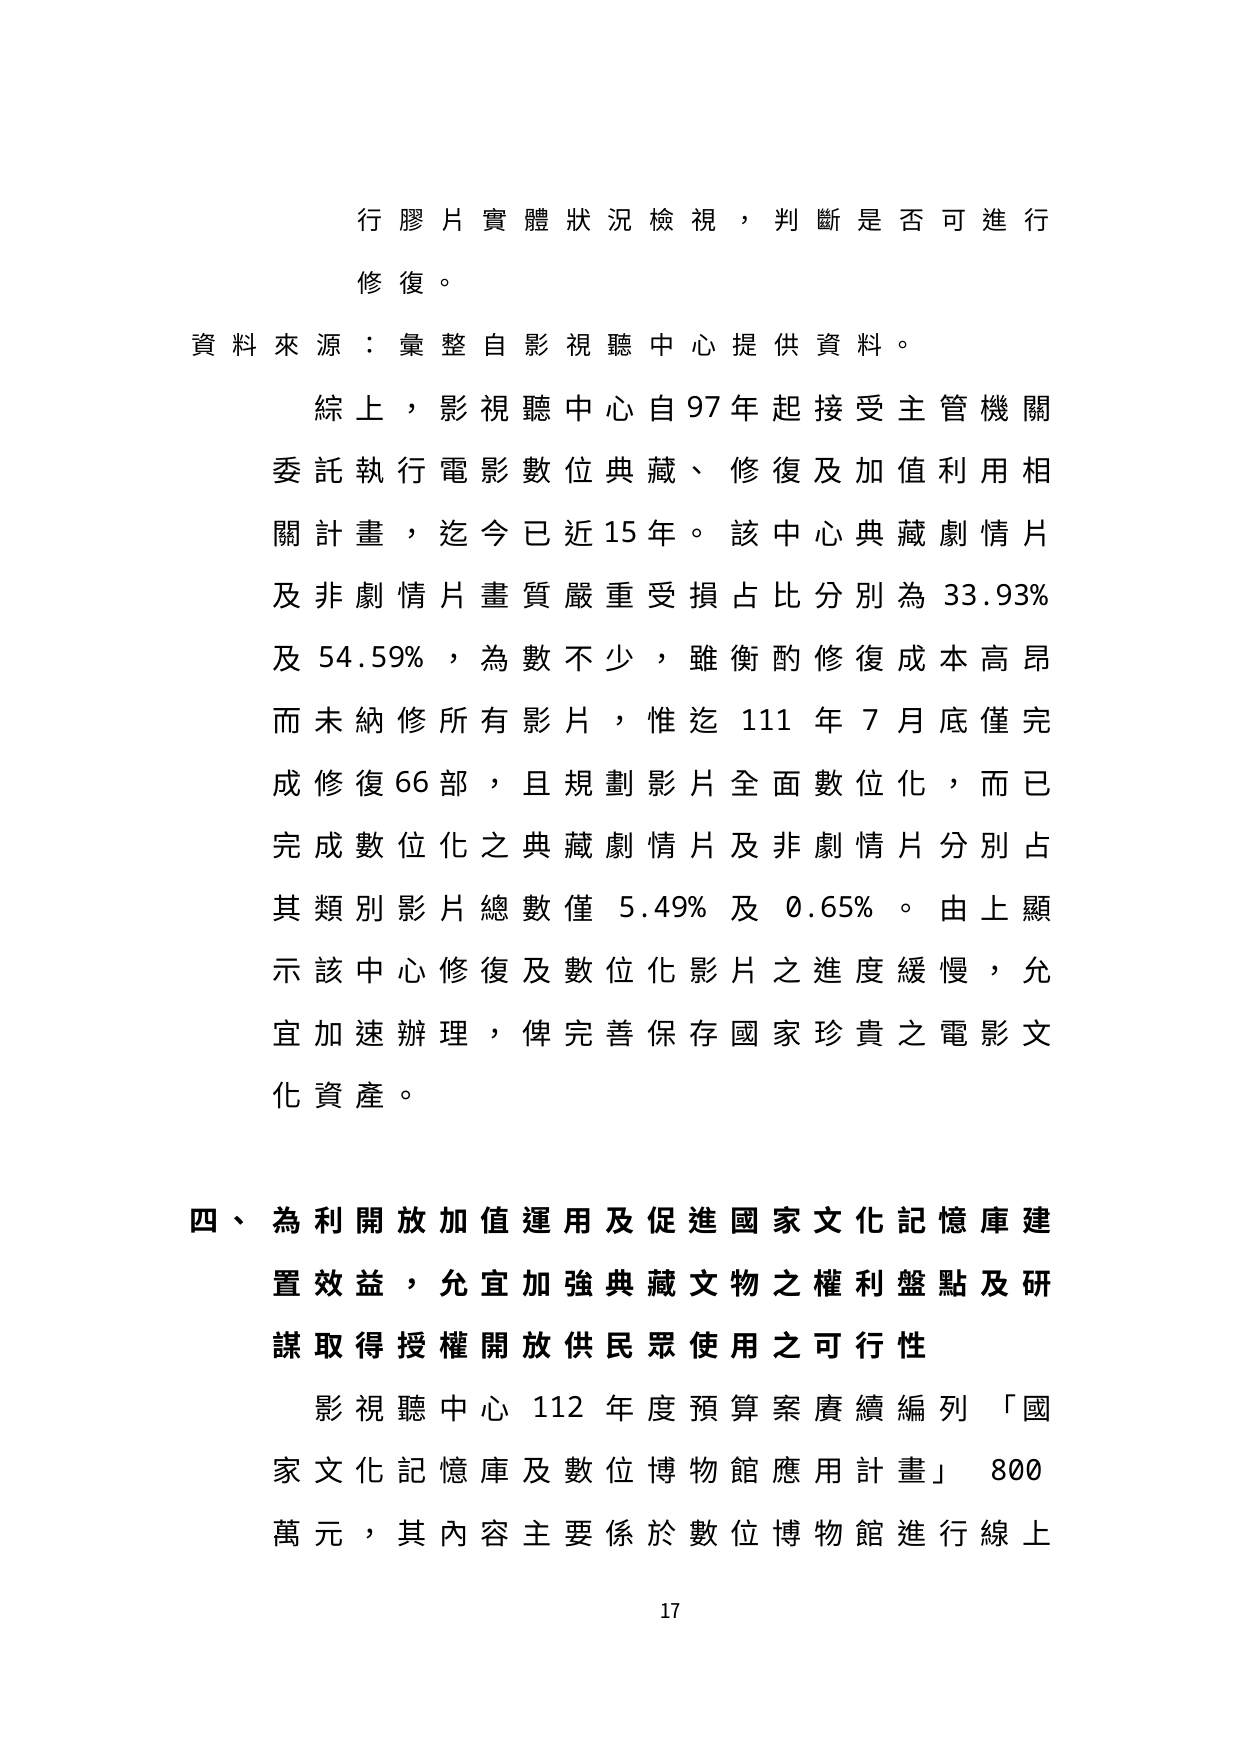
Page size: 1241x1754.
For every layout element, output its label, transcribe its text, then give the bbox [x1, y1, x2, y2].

text 四、為利開放加值運用及促進國家文化記憶庫建置效益，允宜加強典藏文物之權利盤點及研謀取得授權開放供民眾使用之可行性 [183, 1177, 1058, 1365]
text 綜上，影視聽中心自97年起接受主管機關委託執行電影數位典藏、修復及加值利用相關計畫，迄今已近15年。該中心典藏劇情片及非劇情片畫質嚴重受損占比分別為33.93%及54.59%，為數不少，雖衡酌修復成本高昂而未納修所有影片，惟迄111年7月底僅完成修復66部，且規劃影片全面數位化，而已完成數位化之典藏劇情片及非劇情片分別占其類別影片總數僅5.49%及0.65%。由上顯示該中心修復及數位化影片之進度緩慢，允宜加速辦理，俾完善保存國家珍貴之電影文化資產。 [242, 365, 1058, 1115]
text 資料來源：彙整自影視聽中心提供資料。 [183, 302, 1058, 365]
text 影視聽中心112年度預算案賡續編列「國家文化記憶庫及數位博物館應用計畫」800萬元，其內容主要係於數位博物館進行線上 [242, 1365, 1058, 1552]
text 說 明：影視聽中心表示，尚待修復與無須修復數量無法估算係因修復成本高昂，並非所有影片皆必須修復，目前修復影片經過以下條件選擇，修復經典劇情影片、具電影史、台灣歷史重要性，重要導演演員之重要作品或本中心保存世界唯一之素材者。如需篩選館藏影片是否需進行數位修復，必須召開諮詢會議邀請電影學者、影評人、導演等專業人士進行篩選。此外篩選後之片單仍須依進行膠片實體狀況檢視，判斷是否可進行修復。 [183, 177, 1058, 302]
